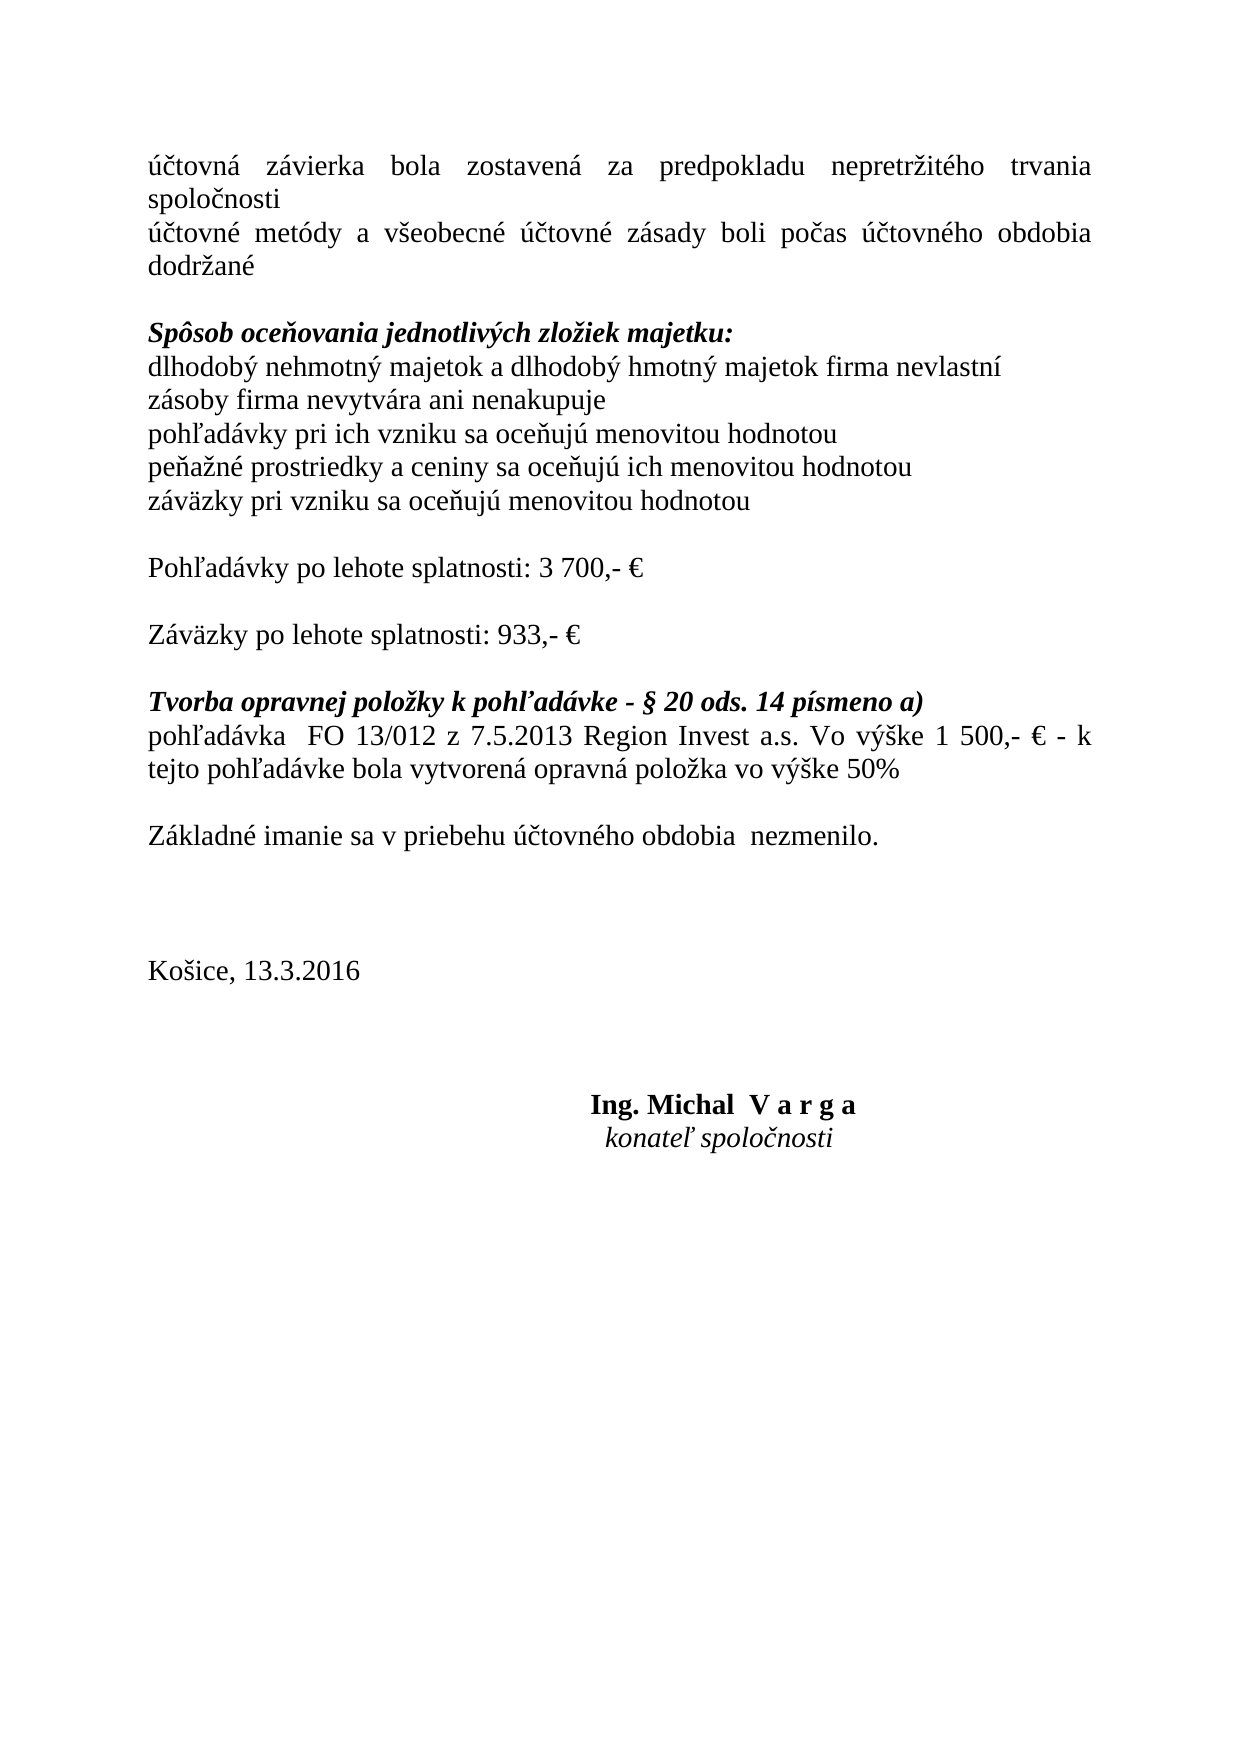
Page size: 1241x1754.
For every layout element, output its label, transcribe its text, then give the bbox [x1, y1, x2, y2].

text Tvorba opravnej položky k pohľadávke - § 20 ods. 14 písmeno a) [148, 684, 1093, 718]
list záväzky pri vzniku sa oceňujú menovitou hodnotou [148, 483, 1093, 517]
list peňažné prostriedky a ceniny sa oceňujú ich menovitou hodnotou [148, 449, 1093, 483]
list dlhodobý nehmotný majetok a dlhodobý hmotný majetok firma nevlastní [148, 349, 1093, 382]
text pohľadávka FO 13/012 z 7.5.2013 Region Invest a.s. Vo výške 1 500,- € - k tejto pohľadávke bola vytvorená opravná položka vo výške 50% [148, 718, 1093, 785]
list zásoby firma nevytvára ani nenakupuje [148, 382, 1093, 416]
list pohľadávky pri ich vzniku sa oceňujú menovitou hodnotou [148, 416, 1093, 449]
list Spôsob oceňovania jednotlivých zložiek majetku: [148, 315, 1093, 349]
text účtovná závierka bola zostavená za predpokladu nepretržitého trvania spoločnosti [148, 148, 1093, 215]
text Záväzky po lehote splatnosti: 933,- € [148, 617, 1093, 651]
text Základné imanie sa v priebehu účtovného obdobia nezmenilo. [148, 818, 1093, 852]
text konateľ spoločnosti [148, 1120, 1093, 1154]
text Košice, 13.3.2016 [148, 953, 1093, 986]
list účtovné metódy a všeobecné účtovné zásady boli počas účtovného obdobia dodržané [148, 215, 1093, 282]
text Ing. Michal V a r g a [148, 1087, 1093, 1120]
text Pohľadávky po lehote splatnosti: 3 700,- € [148, 550, 1093, 584]
